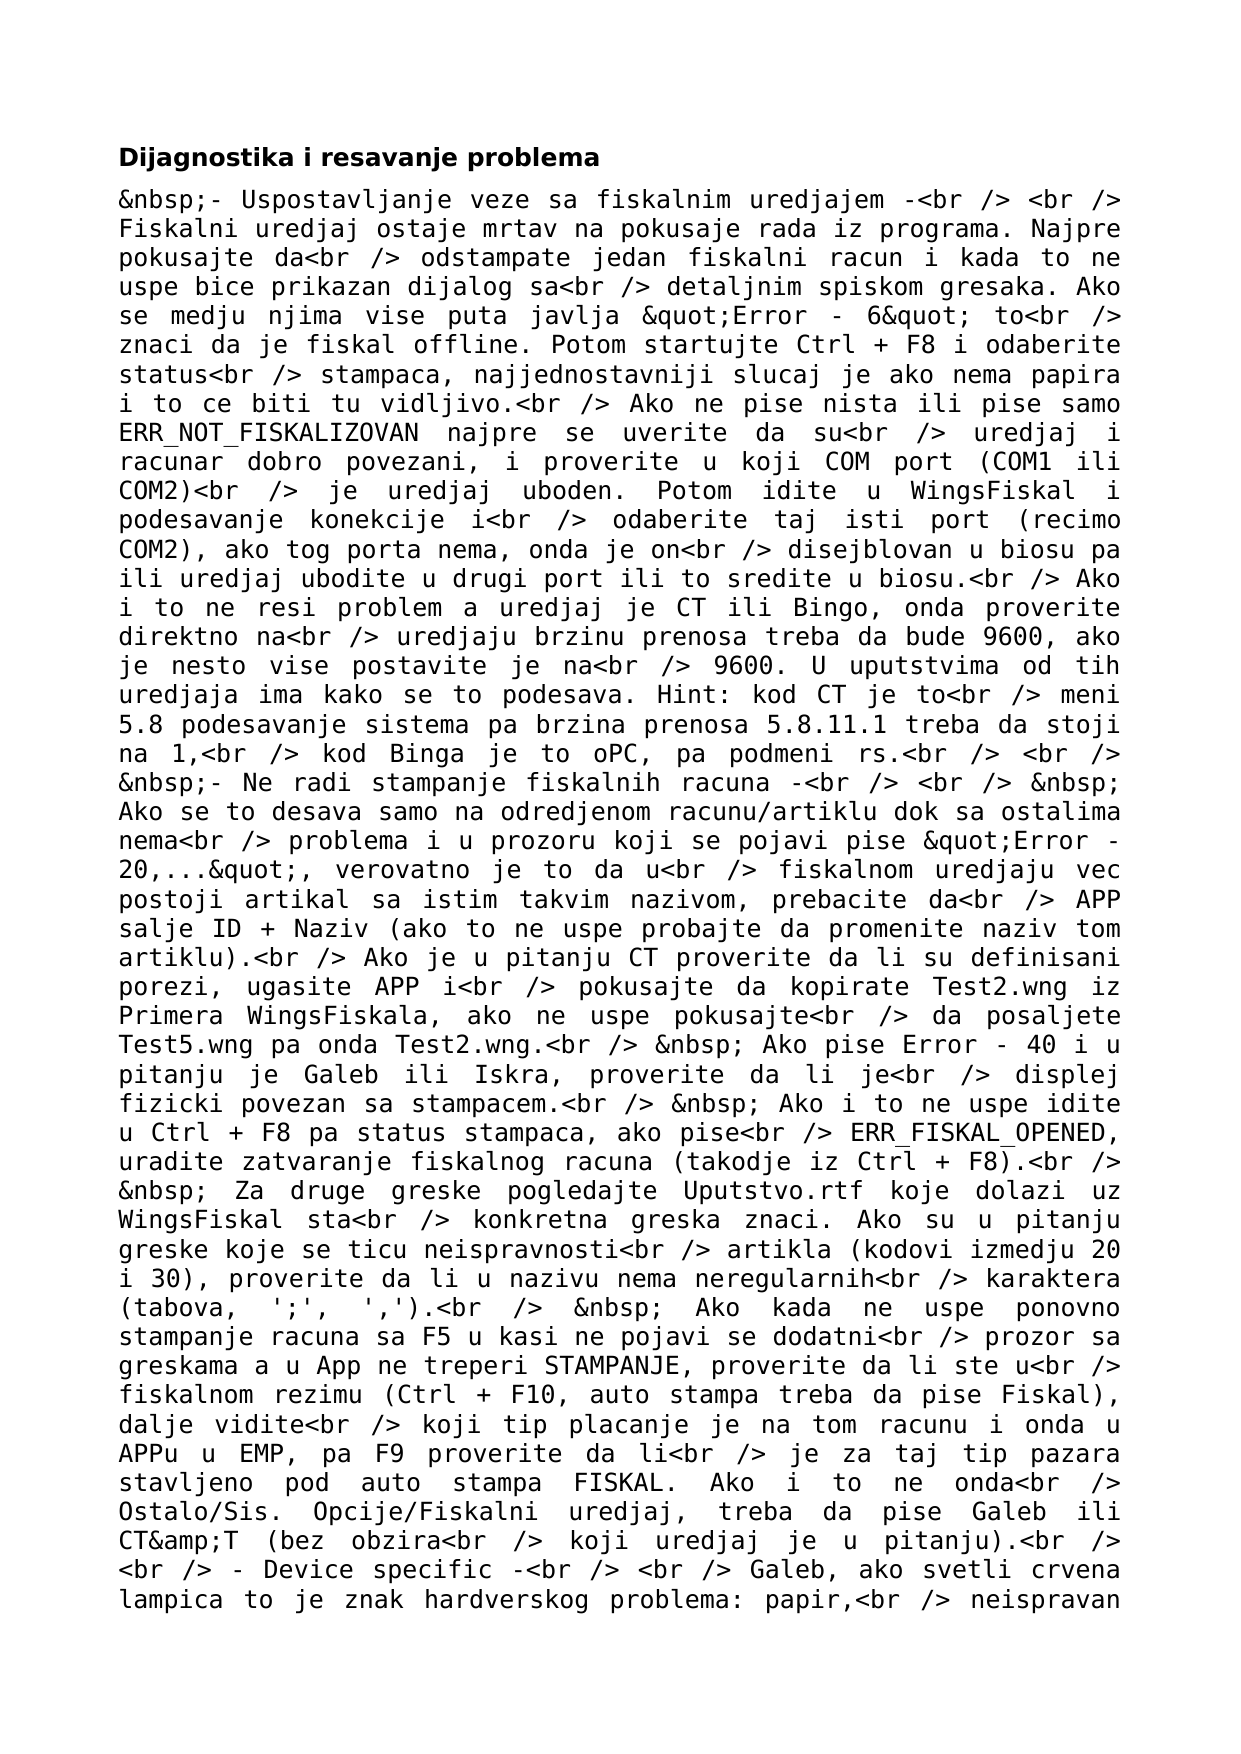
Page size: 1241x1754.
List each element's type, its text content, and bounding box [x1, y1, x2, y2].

text &nbsp;- Uspostavljanje veze sa fiskalnim uredjajem -<br /> <br /> Fiskalni uredjaj ostaje mrtav na pokusaje rada iz programa. Najpre pokusajte da<br /> odstampate jedan fiskalni racun i kada to ne uspe bice prikazan dijalog sa<br /> detaljnim spiskom gresaka. Ako se medju njima vise puta javlja &quot;Error - 6&quot; to<br /> znaci da je fiskal offline. Potom startujte Ctrl + F8 i odaberite status<br /> stampaca, najjednostavniji slucaj je ako nema papira i to ce biti tu vidljivo.<br /> Ako ne pise nista ili pise samo ERR_NOT_FISKALIZOVAN najpre se uverite da su<br /> uredjaj i racunar dobro povezani, i proverite u koji COM port (COM1 ili COM2)<br /> je uredjaj uboden. Potom idite u WingsFiskal i podesavanje konekcije i<br /> odaberite taj isti port (recimo COM2), ako tog porta nema, onda je on<br /> disejblovan u biosu pa ili uredjaj ubodite u drugi port ili to sredite u biosu.<br /> Ako i to ne resi problem a uredjaj je CT ili Bingo, onda proverite direktno na<br /> uredjaju brzinu prenosa treba da bude 9600, ako je nesto vise postavite je na<br /> 9600. U uputstvima od tih uredjaja ima kako se to podesava. Hint: kod CT je to<br /> meni 5.8 podesavanje sistema pa brzina prenosa 5.8.11.1 treba da stoji na 1,<br /> kod Binga je to oPC, pa podmeni rs.<br /> <br /> &nbsp;- Ne radi stampanje fiskalnih racuna -<br /> <br /> &nbsp; Ako se to desava samo na odredjenom racunu/artiklu dok sa ostalima nema<br /> problema i u prozoru koji se pojavi pise &quot;Error - 20,...&quot;, verovatno je to da u<br /> fiskalnom uredjaju vec postoji artikal sa istim takvim nazivom, prebacite da<br /> APP salje ID + Naziv (ako to ne uspe probajte da promenite naziv tom artiklu).<br /> Ako je u pitanju CT proverite da li su definisani porezi, ugasite APP i<br /> pokusajte da kopirate Test2.wng iz Primera WingsFiskala, ako ne uspe pokusajte<br /> da posaljete Test5.wng pa onda Test2.wng.<br /> &nbsp; Ako pise Error - 40 i u pitanju je Galeb ili Iskra, proverite da li je<br /> displej fizicki povezan sa stampacem.<br /> &nbsp; Ako i to ne uspe idite u Ctrl + F8 pa status stampaca, ako pise<br /> ERR_FISKAL_OPENED, uradite zatvaranje fiskalnog racuna (takodje iz Ctrl + F8).<br /> &nbsp; Za druge greske pogledajte Uputstvo.rtf koje dolazi uz WingsFiskal sta<br /> konkretna greska znaci. Ako su u pitanju greske koje se ticu neispravnosti<br /> artikla (kodovi izmedju 20 i 30), proverite da li u nazivu nema neregularnih<br /> karaktera (tabova, ';', ',').<br /> &nbsp; Ako kada ne uspe ponovno stampanje racuna sa F5 u kasi ne pojavi se dodatni<br /> prozor sa greskama a u App ne treperi STAMPANJE, proverite da li ste u<br /> fiskalnom rezimu (Ctrl + F10, auto stampa treba da pise Fiskal), dalje vidite<br /> koji tip placanje je na tom racunu i onda u APPu u EMP, pa F9 proverite da li<br /> je za taj tip pazara stavljeno pod auto stampa FISKAL. Ako i to ne onda<br /> Ostalo/Sis. Opcije/Fiskalni uredjaj, treba da pise Galeb ili CT&amp;T (bez obzira<br /> koji uredjaj je u pitanju).<br /> <br /> - Device specific -<br /> <br /> Galeb, ako svetli crvena lampica to je znak hardverskog problema: papir,<br /> neispravan [118, 185, 1122, 1614]
subtitle Dijagnostika i resavanje problema [118, 143, 1122, 172]
